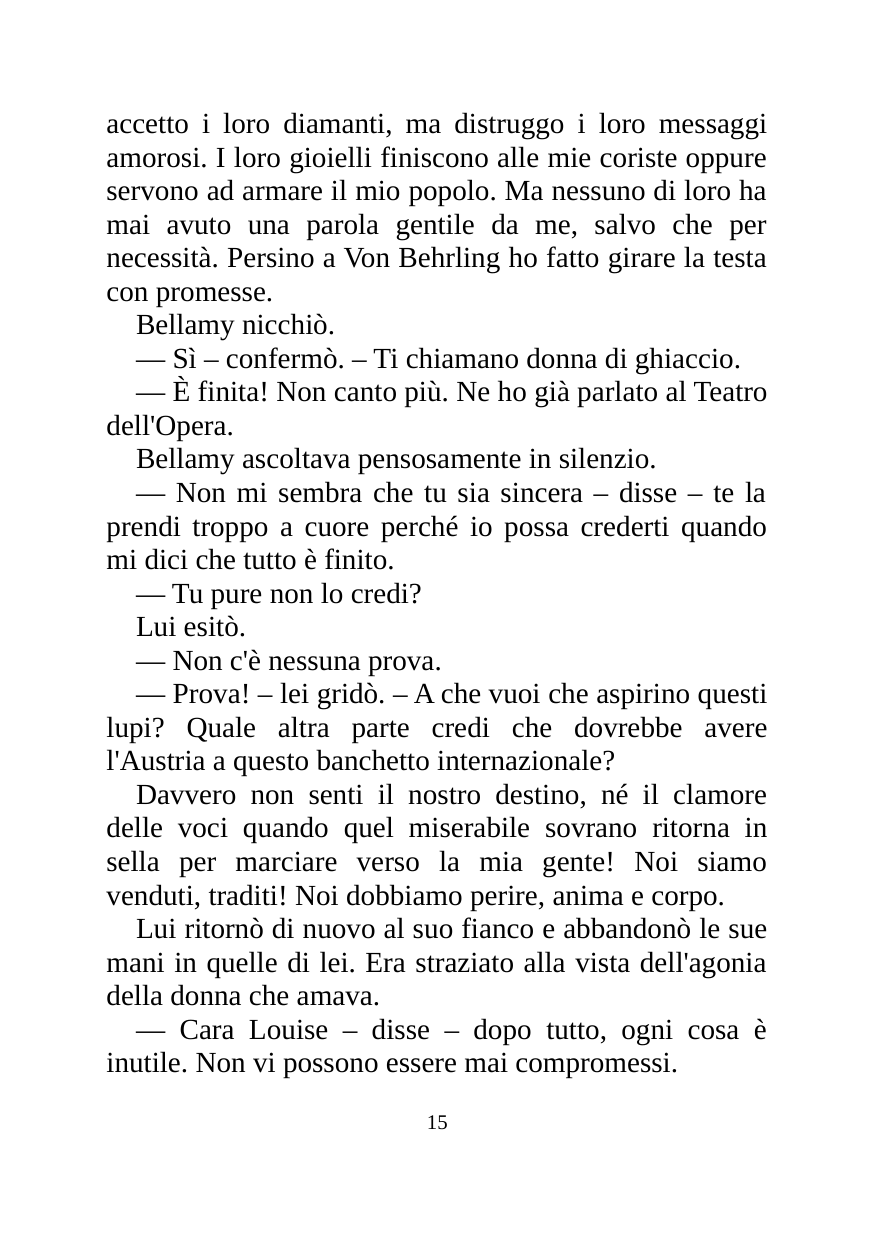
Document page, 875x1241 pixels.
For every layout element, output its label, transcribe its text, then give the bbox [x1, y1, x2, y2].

text Lui esitò. [106, 609, 768, 643]
text Lui ritornò di nuovo al suo fianco e abbandonò le sue mani in quelle di lei. Era straziato alla vista dell'agonia della donna che amava. [106, 911, 768, 1012]
text accetto i loro diamanti, ma distruggo i loro messaggi amorosi. I loro gioielli finiscono alle mie coriste oppure servono ad armare il mio popolo. Ma nessuno di loro ha mai avuto una parola gentile da me, salvo che per necessità. Persino a Von Behrling ho fatto girare la testa con promesse. [106, 106, 768, 307]
text — Sì – confermò. – Ti chiamano donna di ghiaccio. [106, 341, 768, 374]
text Bellamy ascoltava pensosamente in silenzio. [106, 442, 768, 475]
text — Prova! – lei gridò. – A che vuoi che aspirino questi lupi? Quale altra parte credi che dovrebbe avere l'Austria a questo banchetto internazionale? [106, 676, 768, 777]
text — È finita! Non canto più. Ne ho già parlato al Teatro dell'Opera. [106, 374, 768, 442]
text — Tu pure non lo credi? [106, 576, 768, 609]
text Davvero non senti il nostro destino, né il clamore delle voci quando quel miserabile sovrano ritorna in sella per marciare verso la mia gente! Noi siamo venduti, traditi! Noi dobbiamo perire, anima e corpo. [106, 777, 768, 911]
text — Non mi sembra che tu sia sincera – disse – te la prendi troppo a cuore perché io possa crederti quando mi dici che tutto è finito. [106, 475, 768, 576]
text — Cara Louise – disse – dopo tutto, ogni cosa è inutile. Non vi possono essere mai compromessi. [106, 1012, 768, 1079]
text Bellamy nicchiò. [106, 307, 768, 341]
text — Non c'è nessuna prova. [106, 643, 768, 676]
